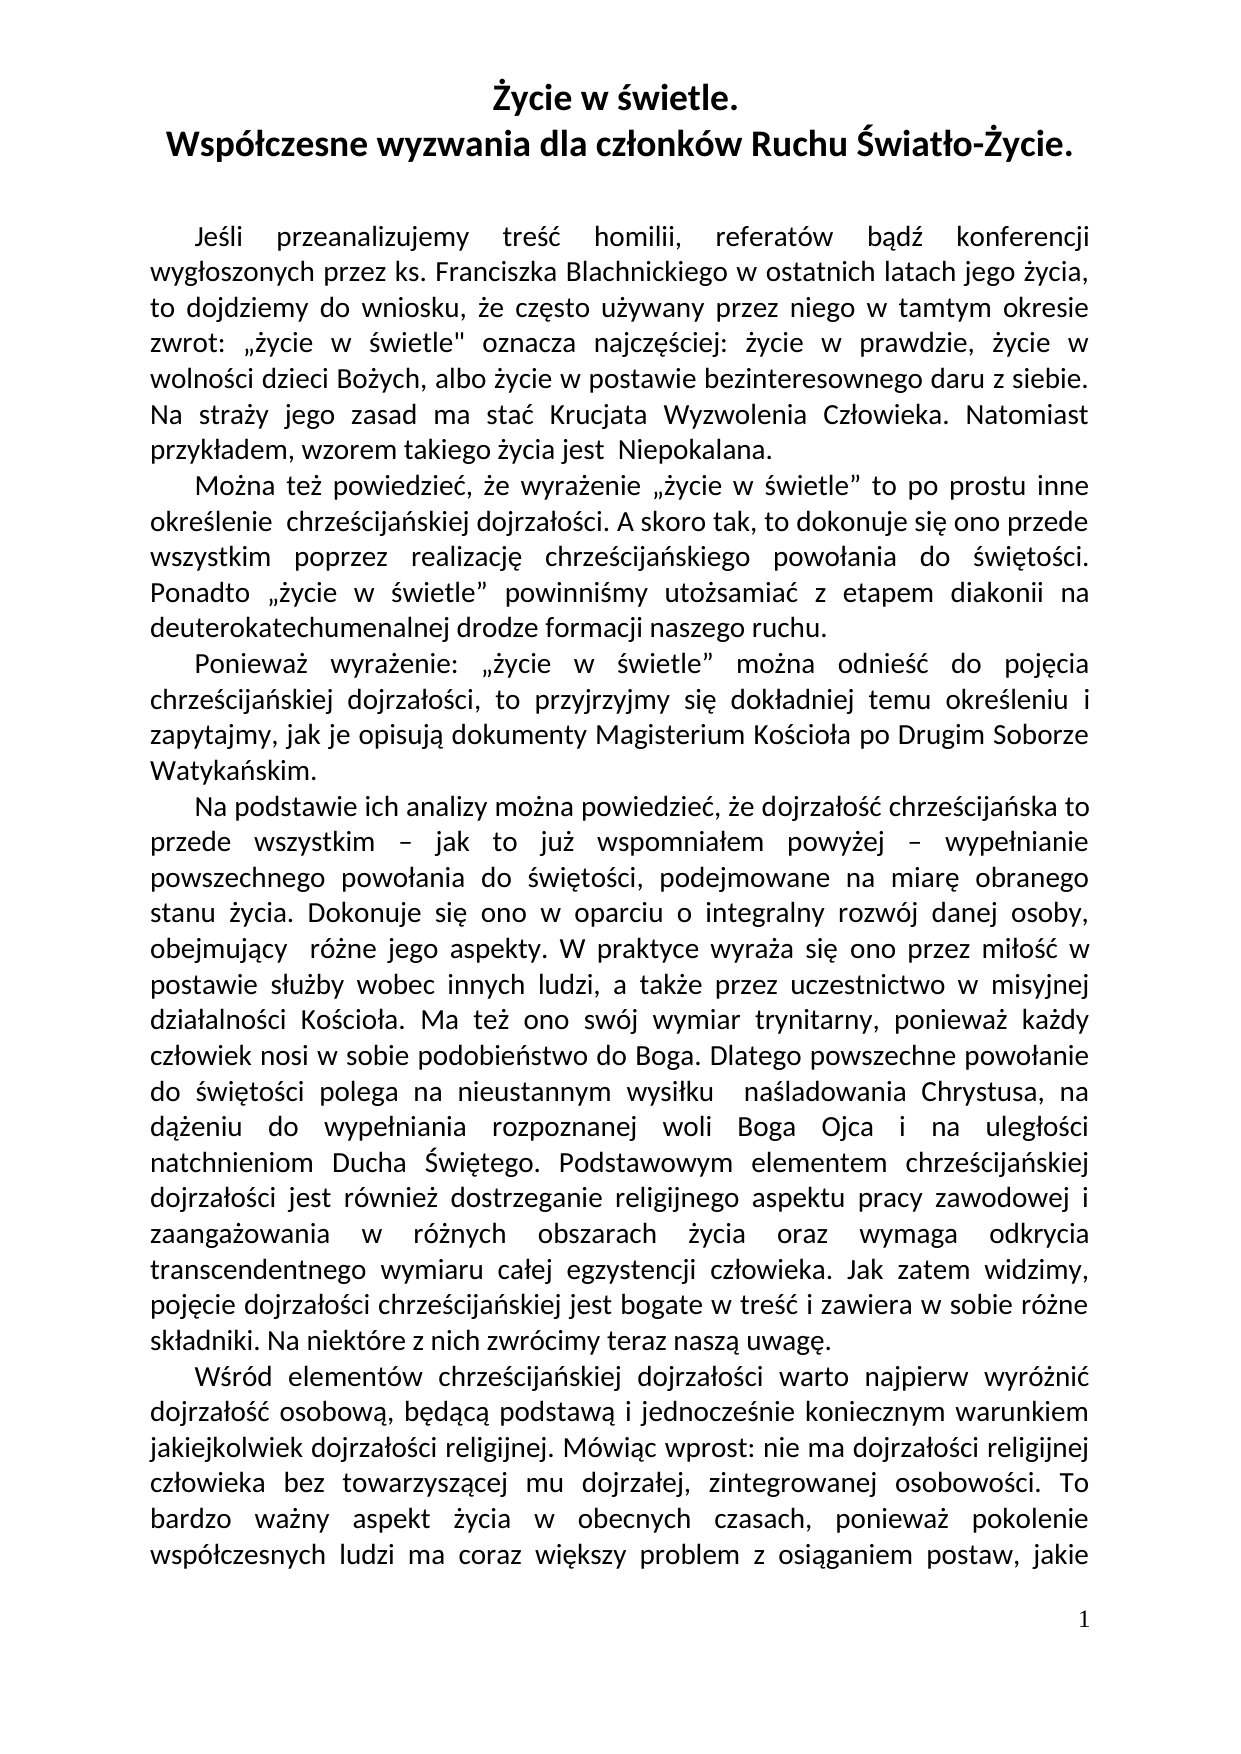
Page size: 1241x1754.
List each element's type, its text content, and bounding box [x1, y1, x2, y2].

text Życie w świetle. [150, 74, 1090, 119]
text Na podstawie ich analizy można powiedzieć, że dojrzałość chrześcijańska to przede wszystkim – jak to już wspomniałem powyżej – wypełnianie powszechnego powołania do świętości, podejmowane na miarę obranego stanu życia. Dokonuje się ono w oparciu o integralny rozwój danej osoby, obejmujący różne jego aspekty. W praktyce wyraża się ono przez miłość w postawie służby wobec innych ludzi, a także przez uczestnictwo w misyjnej działalności Kościoła. Ma też ono swój wymiar trynitarny, ponieważ każdy człowiek nosi w sobie podobieństwo do Boga. Dlatego powszechne powołanie do świętości polega na nieustannym wysiłku naśladowania Chrystusa, na dążeniu do wypełniania rozpoznanej woli Boga Ojca i na uległości natchnieniom Ducha Świętego. Podstawowym elementem chrześcijańskiej dojrzałości jest również dostrzeganie religijnego aspektu pracy zawodowej i zaangażowania w różnych obszarach życia oraz wymaga odkrycia transcendentnego wymiaru całej egzystencji człowieka. Jak zatem widzimy, pojęcie dojrzałości chrześcijańskiej jest bogate w treść i zawiera w sobie różne składniki. Na niektóre z nich zwrócimy teraz naszą uwagę. [150, 788, 1090, 1358]
text Jeśli przeanalizujemy treść homilii, referatów bądź konferencji wygłoszonych przez ks. Franciszka Blachnickiego w ostatnich latach jego życia, to dojdziemy do wniosku, że często używany przez niego w tamtym okresie zwrot: „życie w świetle" oznacza najczęściej: życie w prawdzie, życie w wolności dzieci Bożych, albo życie w postawie bezinteresownego daru z siebie. Na straży jego zasad ma stać Krucjata Wyzwolenia Człowieka. Natomiast przykładem, wzorem takiego życia jest Niepokalana. [150, 218, 1090, 467]
text Współczesne wyzwania dla członków Ruchu Światło-Życie. [150, 119, 1090, 165]
text Można też powiedzieć, że wyrażenie „życie w świetle” to po prostu inne określenie chrześcijańskiej dojrzałości. A skoro tak, to dokonuje się ono przede wszystkim poprzez realizację chrześcijańskiego powołania do świętości. Ponadto „życie w świetle” powinniśmy utożsamiać z etapem diakonii na deuterokatechumenalnej drodze formacji naszego ruchu. [150, 467, 1090, 645]
text Ponieważ wyrażenie: „życie w świetle” można odnieść do pojęcia chrześcijańskiej dojrzałości, to przyjrzyjmy się dokładniej temu określeniu i zapytajmy, jak je opisują dokumenty Magisterium Kościoła po Drugim Soborze Watykańskim. [150, 645, 1090, 788]
text Wśród elementów chrześcijańskiej dojrzałości warto najpierw wyróżnić dojrzałość osobową, będącą podstawą i jednocześnie koniecznym warunkiem jakiejkolwiek dojrzałości religijnej. Mówiąc wprost: nie ma dojrzałości religijnej człowieka bez towarzyszącej mu dojrzałej, zintegrowanej osobowości. To bardzo ważny aspekt życia w obecnych czasach, ponieważ pokolenie współczesnych ludzi ma coraz większy problem z osiąganiem postaw, jakie [150, 1358, 1090, 1571]
